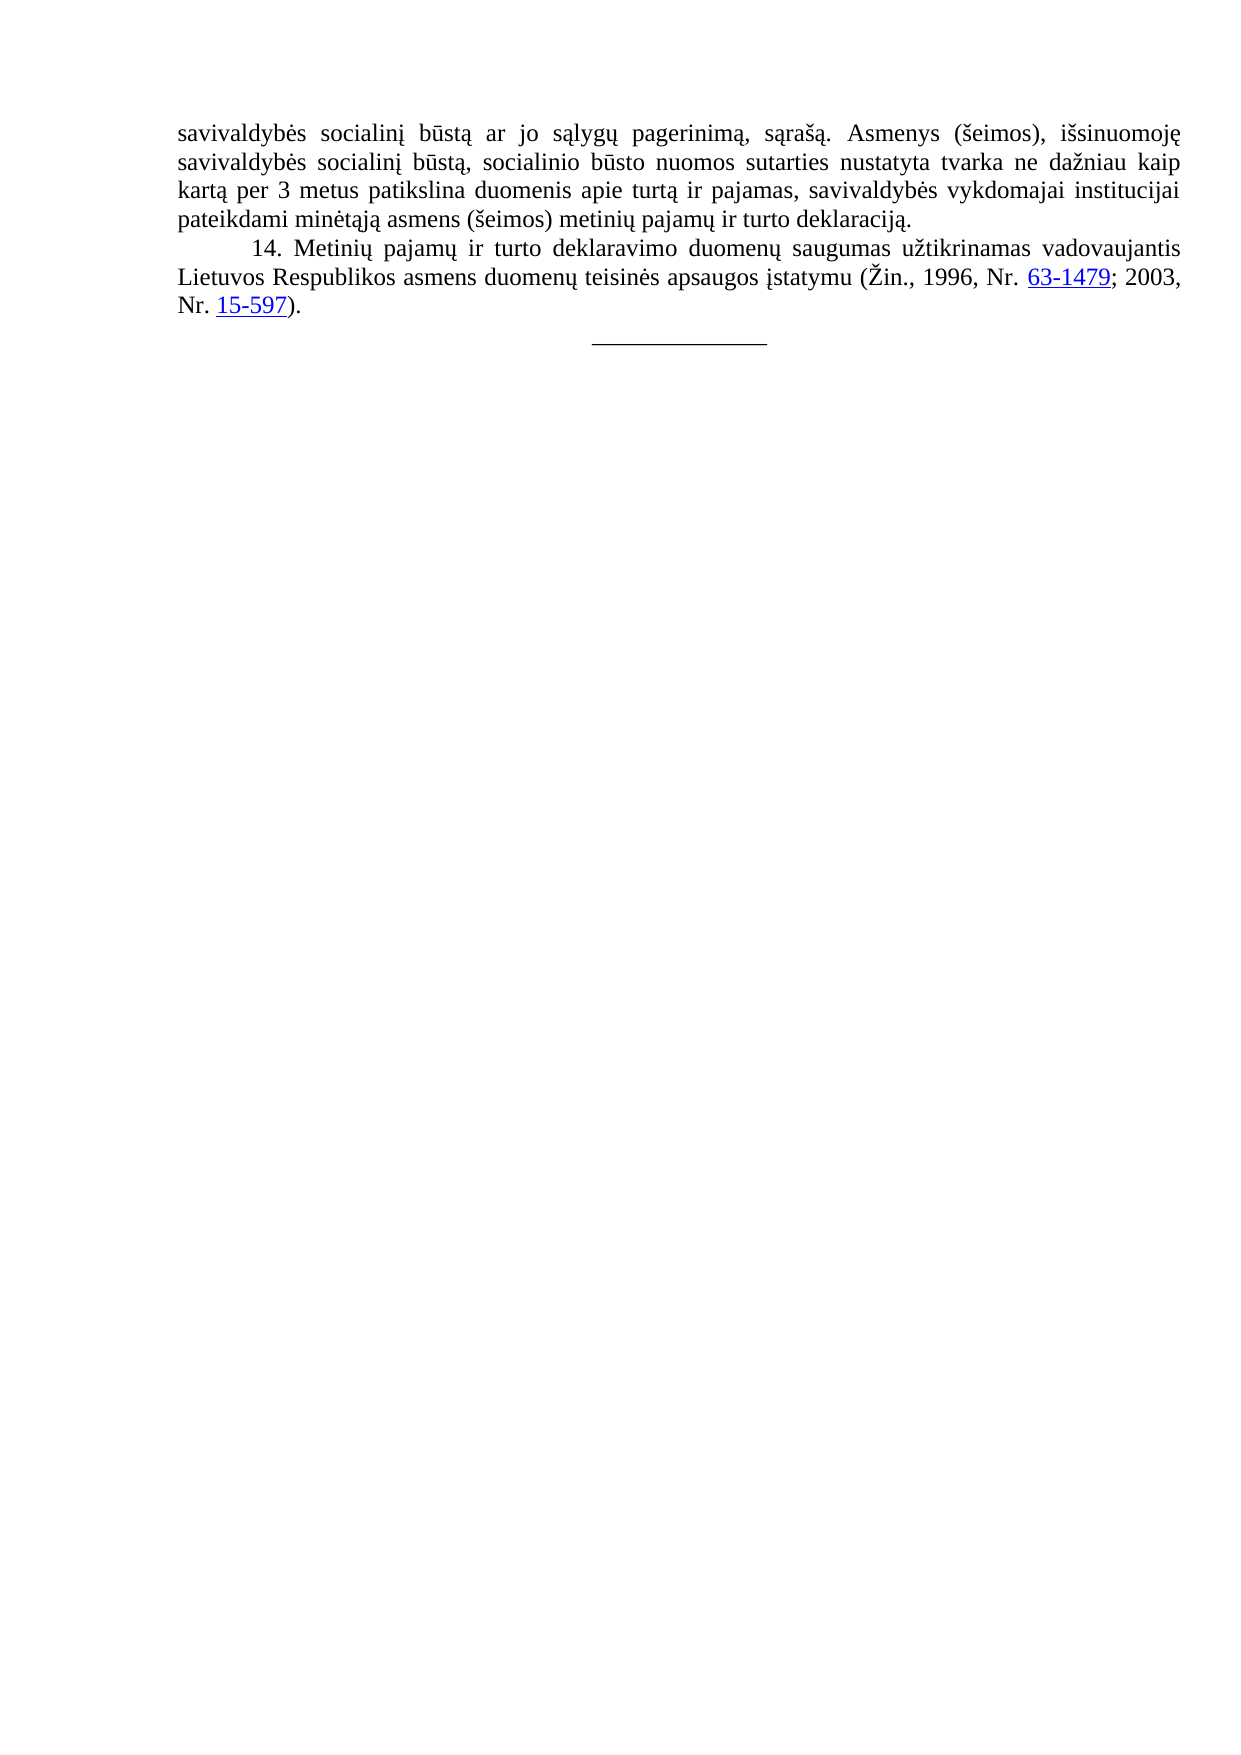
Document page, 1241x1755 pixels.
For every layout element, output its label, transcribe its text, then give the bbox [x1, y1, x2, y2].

text 14. Metinių pajamų ir turto deklaravimo duomenų saugumas užtikrinamas vadovaujantis Lietuvos Respublikos asmens duomenų teisinės apsaugos įstatymu (Žin., 1996, Nr. 63-1479; 2003, Nr. 15-597). [177, 233, 1181, 319]
text ______________ [177, 319, 1181, 348]
text savivaldybės socialinį būstą ar jo sąlygų pagerinimą, sąrašą. Asmenys (šeimos), išsinuomoję savivaldybės socialinį būstą, socialinio būsto nuomos sutarties nustatyta tvarka ne dažniau kaip kartą per 3 metus patikslina duomenis apie turtą ir pajamas, savivaldybės vykdomajai institucijai pateikdami minėtąją asmens (šeimos) metinių pajamų ir turto deklaraciją. [177, 118, 1181, 233]
